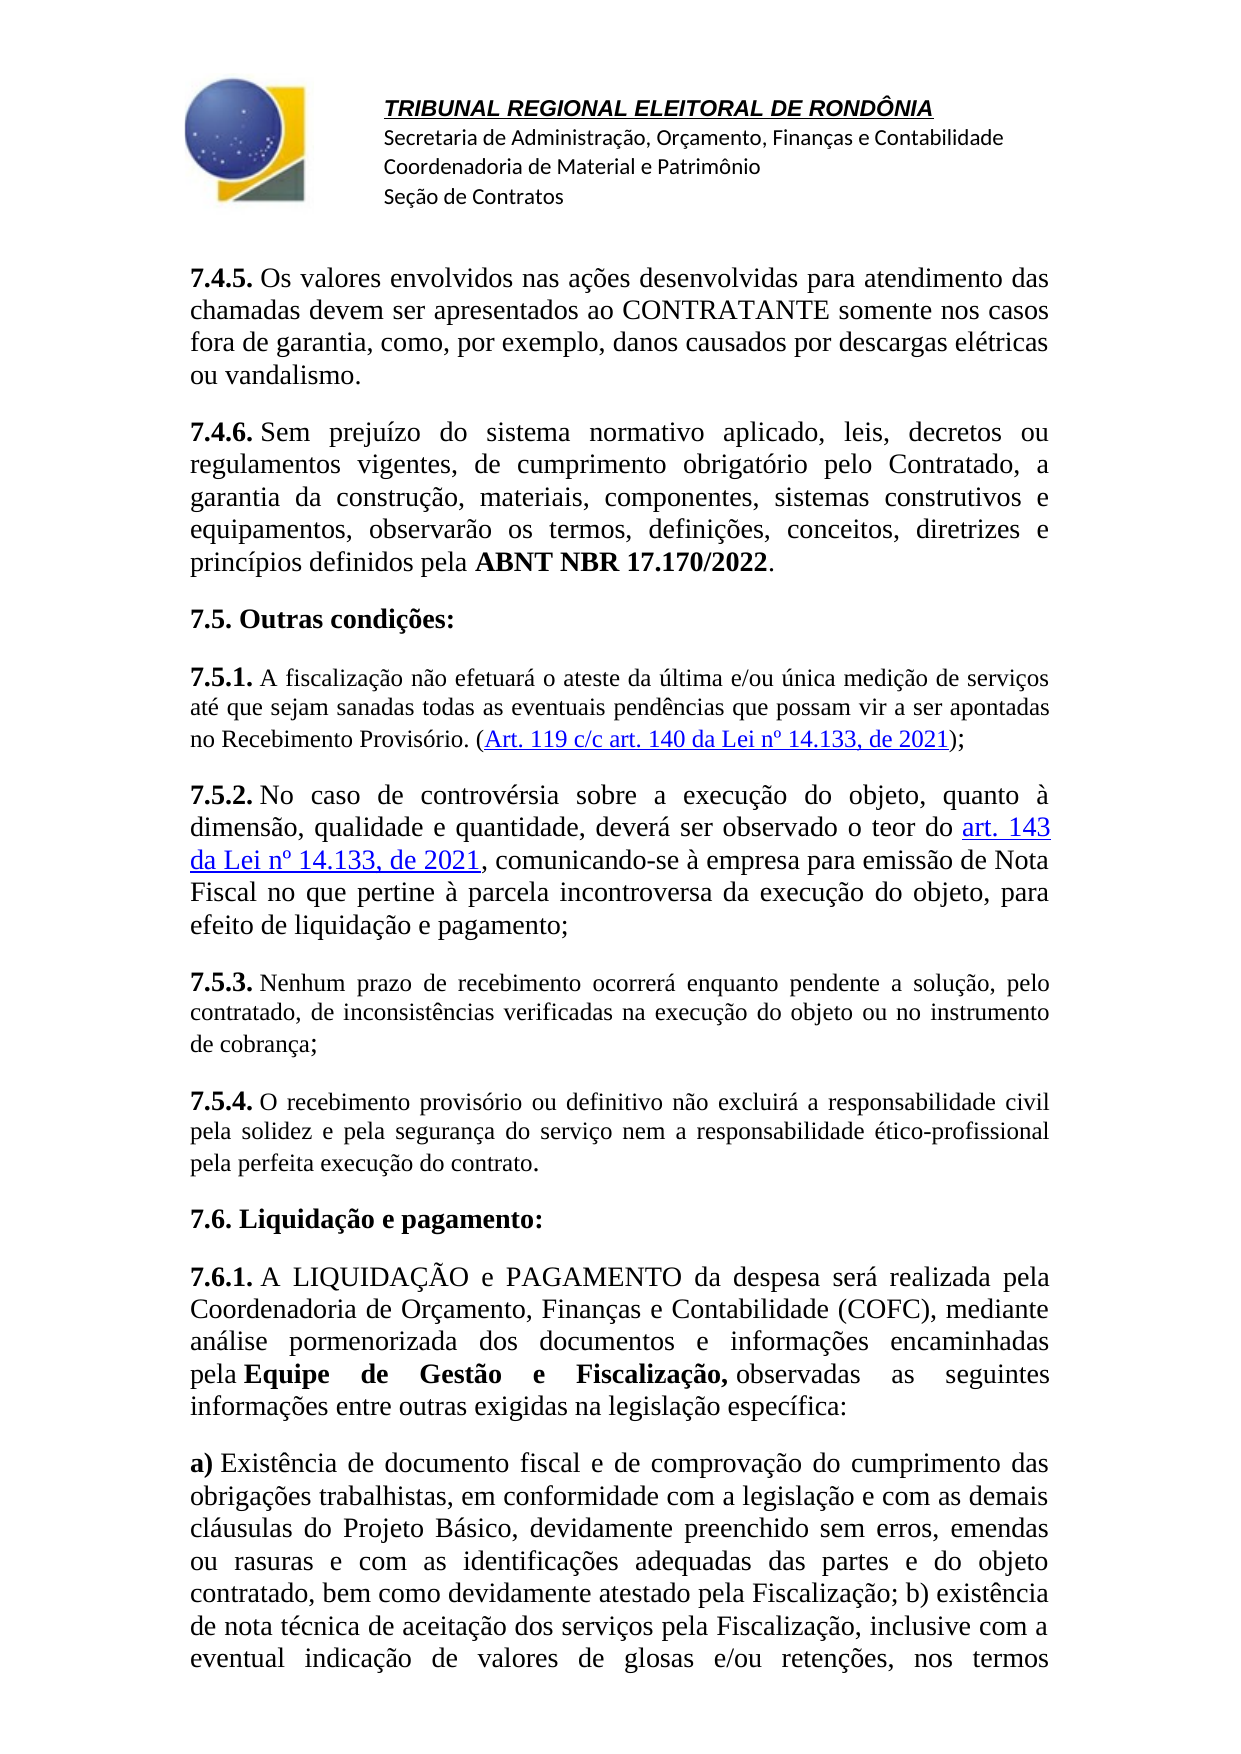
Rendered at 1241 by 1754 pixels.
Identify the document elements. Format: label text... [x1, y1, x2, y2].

text 7.6. Liquidação e pagamento: [190, 1202, 1051, 1234]
text 7.6.1. A LIQUIDAÇÃO e PAGAMENTO da despesa será realizada pela Coordenadoria de Orçamento, Finanças e Contabilidade (COFC), mediante análise pormenorizada dos documentos e informações encaminhadas pela Equipe de Gestão e Fiscalização, observadas as seguintes informações entre outras exigidas na legislação específica: [190, 1259, 1051, 1422]
text 7.4.6. Sem prejuízo do sistema normativo aplicado, leis, decretos ou regulamentos vigentes, de cumprimento obrigatório pelo Contratado, a garantia da construção, materiais, componentes, sistemas construtivos e equipamentos, observarão os termos, definições, conceitos, diretrizes e princípios definidos pela ABNT NBR 17.170/2022. [190, 415, 1051, 577]
text 7.5.1. A fiscalização não efetuará o ateste da última e/ou única medição de serviços até que sejam sanadas todas as eventuais pendências que possam vir a ser apontadas no Recebimento Provisório. (Art. 119 c/c art. 140 da Lei nº 14.133, de 2021); [190, 659, 1051, 753]
text 7.5. Outras condições: [190, 602, 1051, 634]
text a) Existência de documento fiscal e de comprovação do cumprimento das obrigações trabalhistas, em conformidade com a legislação e com as demais cláusulas do Projeto Básico, devidamente preenchido sem erros, emendas ou rasuras e com as identificações adequadas das partes e do objeto contratado, bem como devidamente atestado pela Fiscalização; b) existência de nota técnica de aceitação dos serviços pela Fiscalização, inclusive com a eventual indicação de valores de glosas e/ou retenções, nos termos [190, 1447, 1051, 1673]
text 7.5.4. O recebimento provisório ou definitivo não excluirá a responsabilidade civil pela solidez e pela segurança do serviço nem a responsabilidade ético-profissional pela perfeita execução do contrato. [190, 1084, 1051, 1177]
text 7.4.5. Os valores envolvidos nas ações desenvolvidas para atendimento das chamadas devem ser apresentados ao CONTRATANTE somente nos casos fora de garantia, como, por exemplo, danos causados por descargas elétricas ou vandalismo. [190, 261, 1051, 390]
text 7.5.3. Nenhum prazo de recebimento ocorrerá enquanto pendente a solução, pelo contratado, de inconsistências verificadas na execução do objeto ou no instrumento de cobrança; [190, 965, 1051, 1059]
text 7.5.2. No caso de controvérsia sobre a execução do objeto, quanto à dimensão, qualidade e quantidade, deverá ser observado o teor do art. 143 da Lei nº 14.133, de 2021, comunicando-se à empresa para emissão de Nota Fiscal no que pertine à parcela incontroversa da execução do objeto, para efeito de liquidação e pagamento; [190, 778, 1051, 940]
